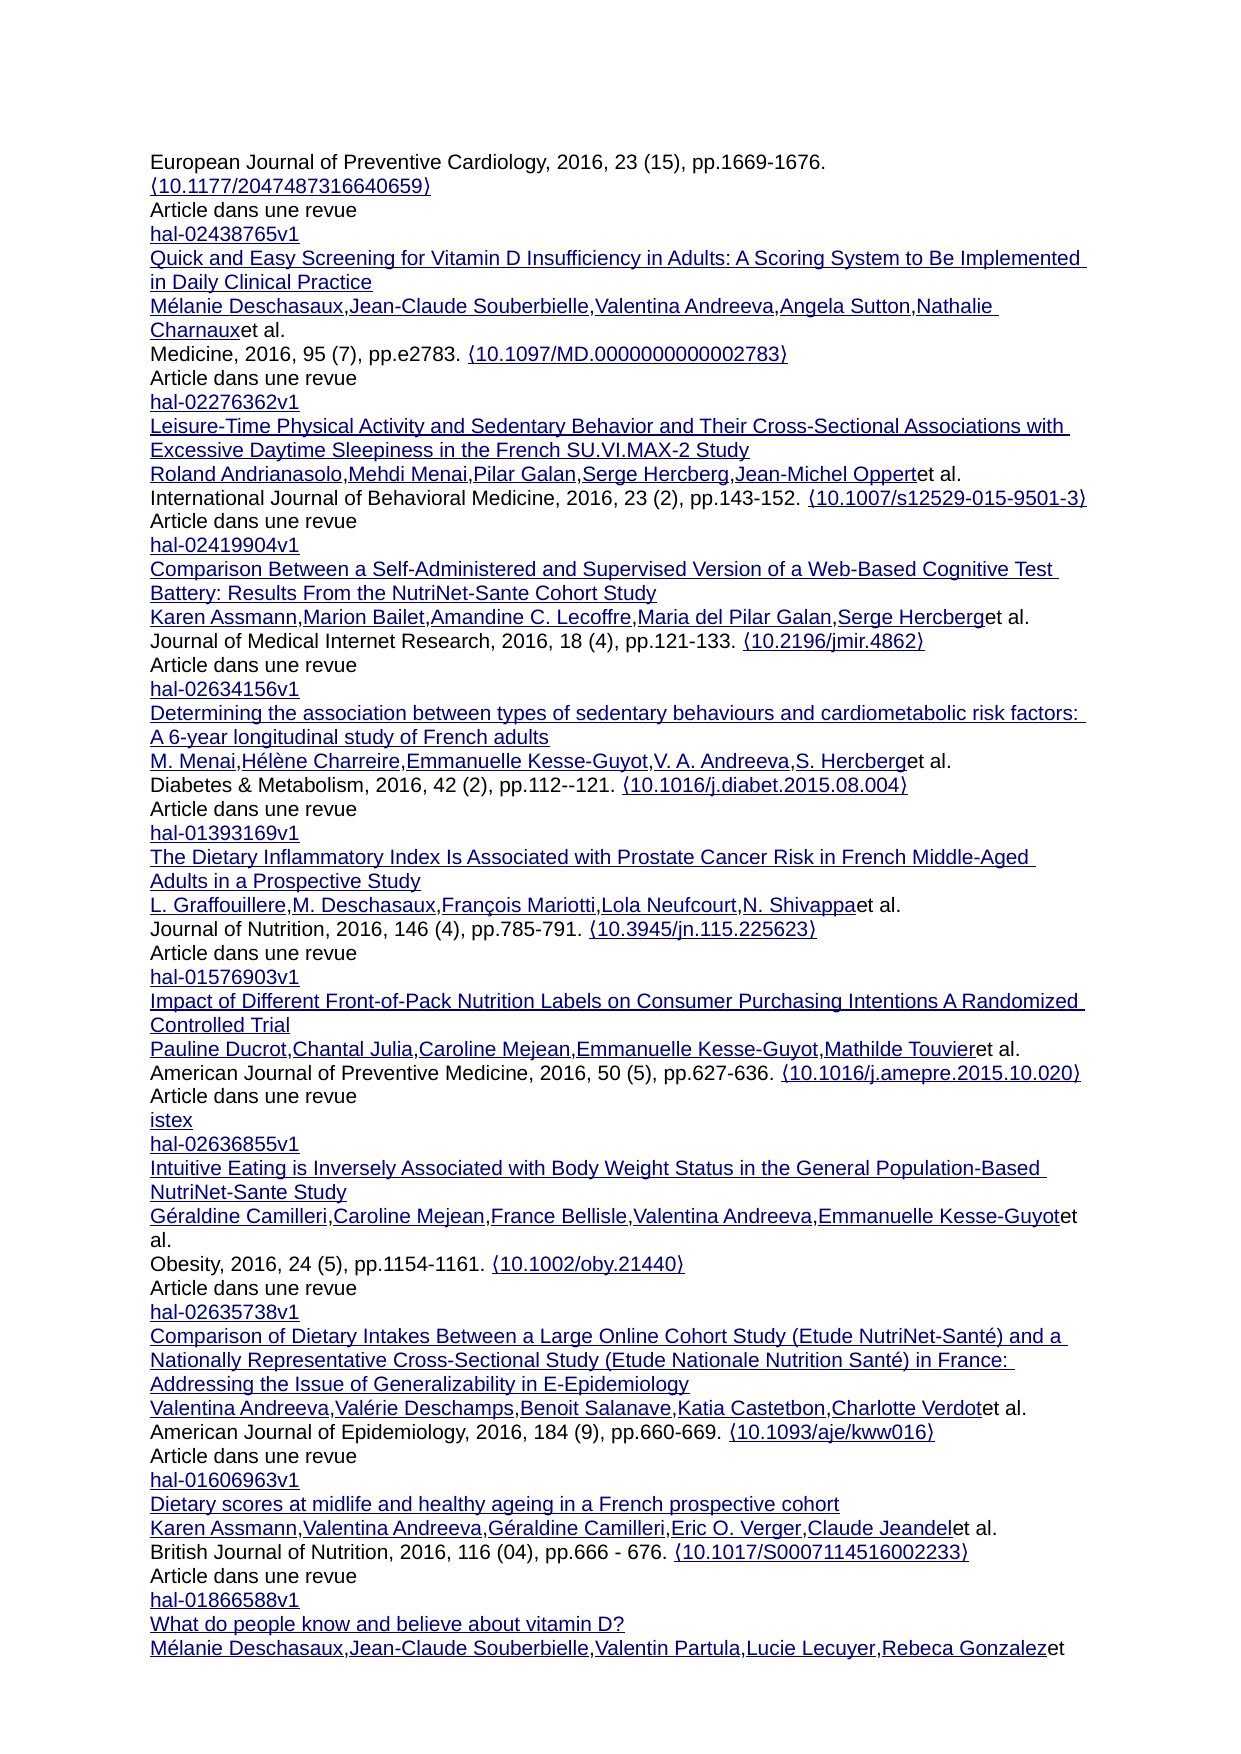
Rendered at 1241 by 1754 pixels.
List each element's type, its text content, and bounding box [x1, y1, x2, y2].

table_cell Dietary scores at midlife and healthy ageing in a French prospective cohort Karen Assmann,Valentina Andreeva,Géraldine Camilleri,Eric O. Verger,Claude Jeandelet al. British Journal of Nutrition, 2016, 116 (04), pp.666 - 676. ⟨10.1017/S0007114516002233⟩ Article dans une revue hal-01866588v1 [150, 1492, 1090, 1611]
table_cell Comparison Between a Self-Administered and Supervised Version of a Web-Based Cognitive Test Battery: Results From the NutriNet-Sante Cohort Study Karen Assmann,Marion Bailet,Amandine C. Lecoffre,Maria del Pilar Galan,Serge Hercberget al. Journal of Medical Internet Research, 2016, 18 (4), pp.121-133. ⟨10.2196/jmir.4862⟩ Article dans une revue hal-02634156v1 [150, 557, 1090, 701]
table_cell Intuitive Eating is Inversely Associated with Body Weight Status in the General Population-Based NutriNet-Sante Study Géraldine Camilleri,Caroline Mejean,France Bellisle,Valentina Andreeva,Emmanuelle Kesse-Guyotet al. Obesity, 2016, 24 (5), pp.1154-1161. ⟨10.1002/oby.21440⟩ Article dans une revue hal-02635738v1 [150, 1156, 1090, 1324]
table_cell What do people know and believe about vitamin D? Mélanie Deschasaux,Jean-Claude Souberbielle,Valentin Partula,Lucie Lecuyer,Rebeca Gonzalezet [150, 1611, 1090, 1659]
table_cell Leisure-Time Physical Activity and Sedentary Behavior and Their Cross-Sectional Associations with Excessive Daytime Sleepiness in the French SU.VI.MAX-2 Study Roland Andrianasolo,Mehdi Menai,Pilar Galan,Serge Hercberg,Jean-Michel Oppertet al. International Journal of Behavioral Medicine, 2016, 23 (2), pp.143-152. ⟨10.1007/s12529-015-9501-3⟩ Article dans une revue hal-02419904v1 [150, 414, 1090, 557]
table_cell Comparison of Dietary Intakes Between a Large Online Cohort Study (Etude NutriNet-Santé) and a Nationally Representative Cross-Sectional Study (Etude Nationale Nutrition Santé) in France: Addressing the Issue of Generalizability in E-Epidemiology Valentina Andreeva,Valérie Deschamps,Benoit Salanave,Katia Castetbon,Charlotte Verdotet al. American Journal of Epidemiology, 2016, 184 (9), pp.660-669. ⟨10.1093/aje/kww016⟩ Article dans une revue hal-01606963v1 [150, 1324, 1090, 1492]
table_cell Determining the association between types of sedentary behaviours and cardiometabolic risk factors: A 6-year longitudinal study of French adults M. Menai,Hélène Charreire,Emmanuelle Kesse-Guyot,V. A. Andreeva,S. Hercberget al. Diabetes & Metabolism, 2016, 42 (2), pp.112--121. ⟨10.1016/j.diabet.2015.08.004⟩ Article dans une revue hal-01393169v1 [150, 701, 1090, 845]
table_cell Impact of Different Front-of-Pack Nutrition Labels on Consumer Purchasing Intentions A Randomized Controlled Trial Pauline Ducrot,Chantal Julia,Caroline Mejean,Emmanuelle Kesse-Guyot,Mathilde Touvieret al. American Journal of Preventive Medicine, 2016, 50 (5), pp.627-636. ⟨10.1016/j.amepre.2015.10.020⟩ Article dans une revue istex hal-02636855v1 [150, 989, 1090, 1156]
table_cell The Dietary Inflammatory Index Is Associated with Prostate Cancer Risk in French Middle-Aged Adults in a Prospective Study L. Graffouillere,M. Deschasaux,François Mariotti,Lola Neufcourt,N. Shivappaet al. Journal of Nutrition, 2016, 146 (4), pp.785-791. ⟨10.3945/jn.115.225623⟩ Article dans une revue hal-01576903v1 [150, 845, 1090, 988]
table_cell European Journal of Preventive Cardiology, 2016, 23 (15), pp.1669-1676. ⟨10.1177/2047487316640659⟩ Article dans une revue hal-02438765v1 [150, 150, 1090, 246]
table_cell Quick and Easy Screening for Vitamin D Insufficiency in Adults: A Scoring System to Be Implemented in Daily Clinical Practice Mélanie Deschasaux,Jean-Claude Souberbielle,Valentina Andreeva,Angela Sutton,Nathalie Charnauxet al. Medicine, 2016, 95 (7), pp.e2783. ⟨10.1097/MD.0000000000002783⟩ Article dans une revue hal-02276362v1 [150, 246, 1090, 413]
